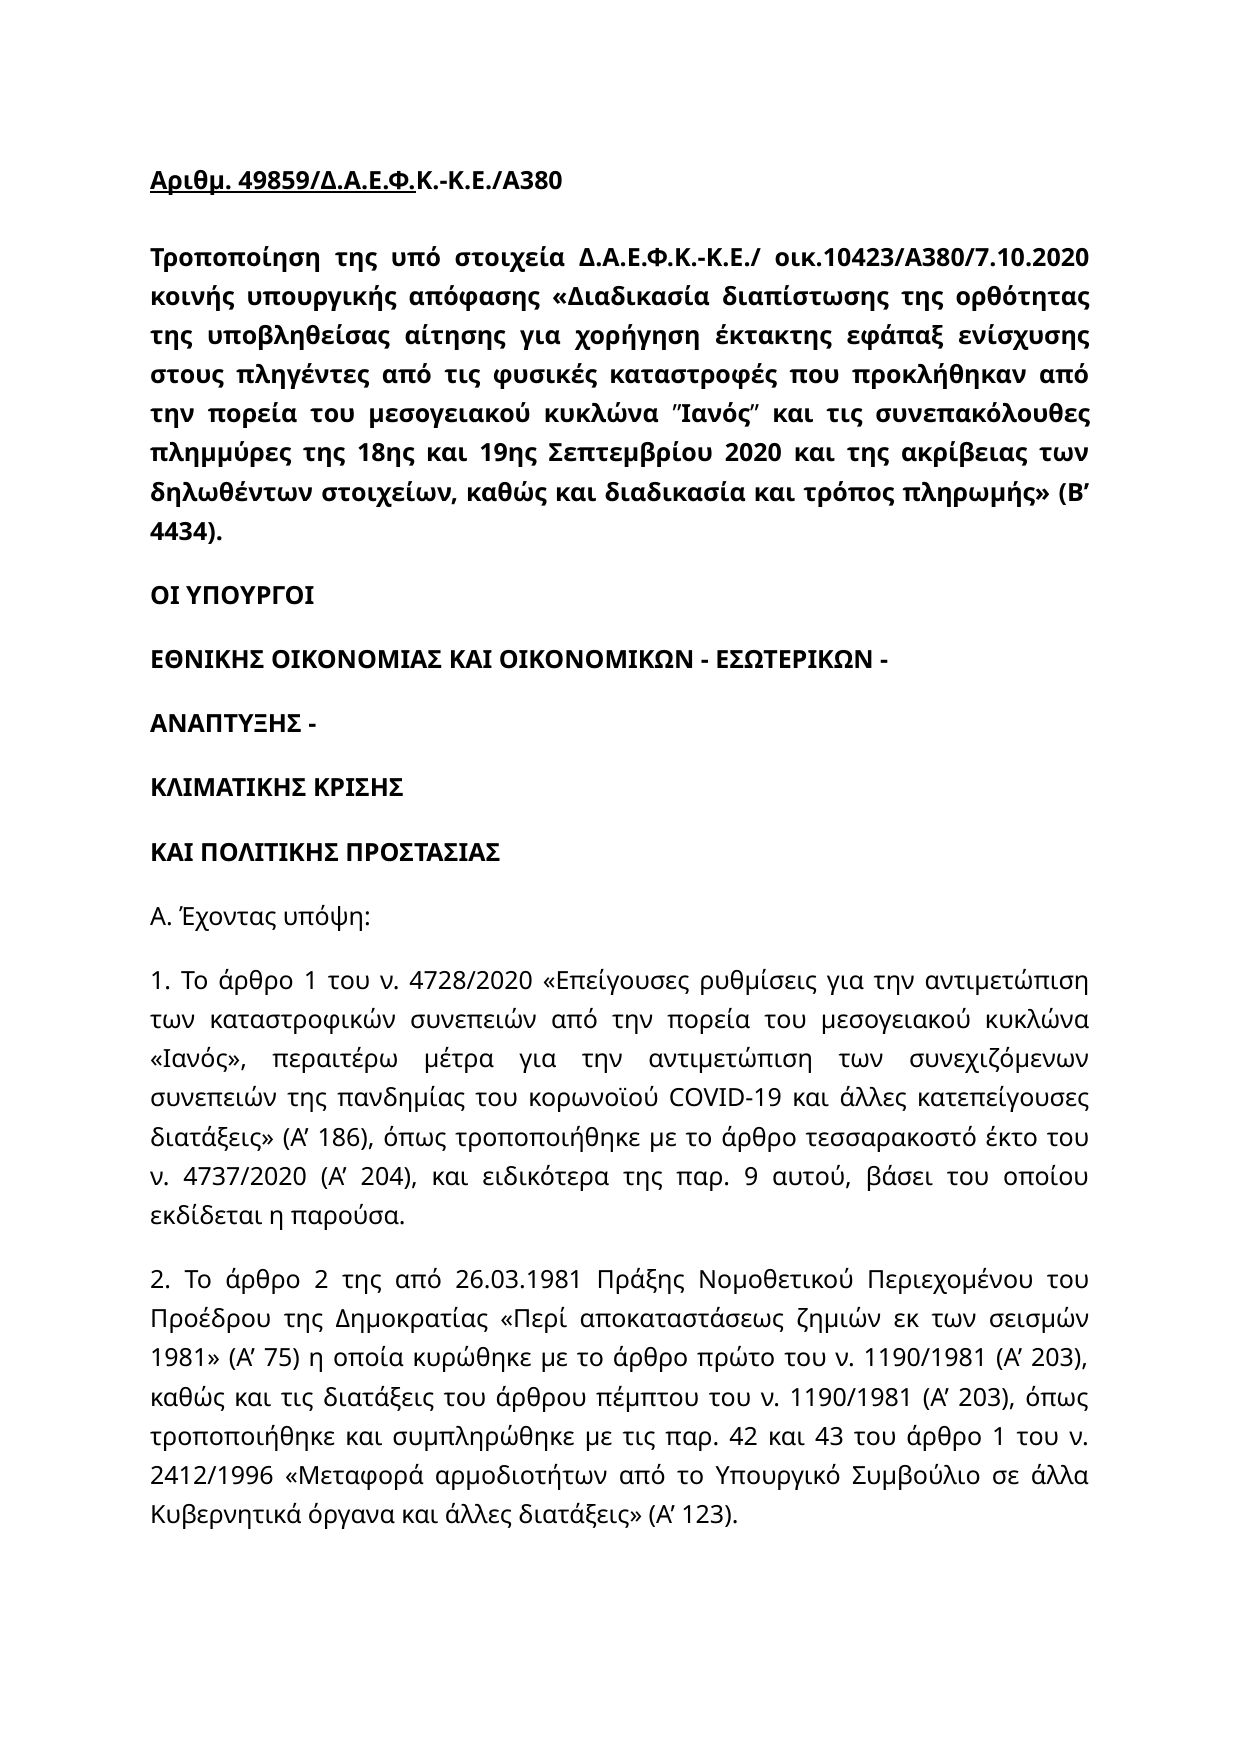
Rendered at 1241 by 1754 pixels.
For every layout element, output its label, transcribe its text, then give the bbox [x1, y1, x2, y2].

text ΚΛΙΜΑΤΙΚΗΣ ΚΡΙΣΗΣ [150, 770, 1090, 804]
text Α. Έχοντας υπόψη: [150, 898, 1090, 932]
text ΟΙ ΥΠΟΥΡΓΟΙ [150, 577, 1090, 612]
text 2. Το άρθρο 2 της από 26.03.1981 Πράξης Νομοθετικού Περιεχομένου του Προέδρου της Δημοκρατίας «Περί αποκαταστάσεως ζημιών εκ των σεισμών 1981» (Α’ 75) η οποία κυρώθηκε με το άρθρο πρώτο του ν. 1190/1981 (Α’ 203), καθώς και τις διατάξεις του άρθρου πέμπτου του ν. 1190/1981 (Α’ 203), όπως τροποποιήθηκε και συμπληρώθηκε με τις παρ. 42 και 43 του άρθρο 1 του ν. 2412/1996 «Μεταφορά αρμοδιοτήτων από το Υπουργικό Συμβούλιο σε άλλα Κυβερνητικά όργανα και άλλες διατάξεις» (Α’ 123). [150, 1262, 1090, 1531]
text ΑΝΑΠΤΥΞΗΣ - [150, 706, 1090, 740]
text ΕΘΝΙΚΗΣ ΟΙΚΟΝΟΜΙΑΣ ΚΑΙ ΟΙΚΟΝΟΜΙΚΩΝ - ΕΣΩΤΕΡΙΚΩΝ - [150, 642, 1090, 676]
text Τροποποίηση της υπό στοιχεία Δ.Α.Ε.Φ.Κ.-Κ.Ε./ οικ.10423/Α380/7.10.2020 κοινής υπουργικής απόφασης «Διαδικασία διαπίστωσης της ορθότητας της υποβληθείσας αίτησης για χορήγηση έκτακτης εφάπαξ ενίσχυσης στους πληγέντες από τις φυσικές καταστροφές που προκλήθηκαν από την πορεία του μεσογειακού κυκλώνα ”Ιανός” και τις συνεπακόλουθες πλημμύρες της 18ης και 19ης Σεπτεμβρίου 2020 και της ακρίβειας των δηλωθέντων στοιχείων, καθώς και διαδικασία και τρόπος πληρωμής» (Β’ 4434). [150, 239, 1090, 547]
text 1. Το άρθρο 1 του ν. 4728/2020 «Επείγουσες ρυθμίσεις για την αντιμετώπιση των καταστροφικών συνεπειών από την πορεία του μεσογειακού κυκλώνα «Ιανός», περαιτέρω μέτρα για την αντιμετώπιση των συνεχιζόμενων συνεπειών της πανδημίας του κορωνοϊού COVID-19 και άλλες κατεπείγουσες διατάξεις» (Α’ 186), όπως τροποποιήθηκε με το άρθρο τεσσαρακοστό έκτο του ν. 4737/2020 (Α’ 204), και ειδικότερα της παρ. 9 αυτού, βάσει του οποίου εκδίδεται η παρούσα. [150, 962, 1090, 1232]
text ΚΑΙ ΠΟΛΙΤΙΚΗΣ ΠΡΟΣΤΑΣΙΑΣ [150, 834, 1090, 868]
title Αριθμ. 49859/Δ.Α.Ε.Φ.Κ.-Κ.Ε./Α380 [150, 162, 1090, 197]
